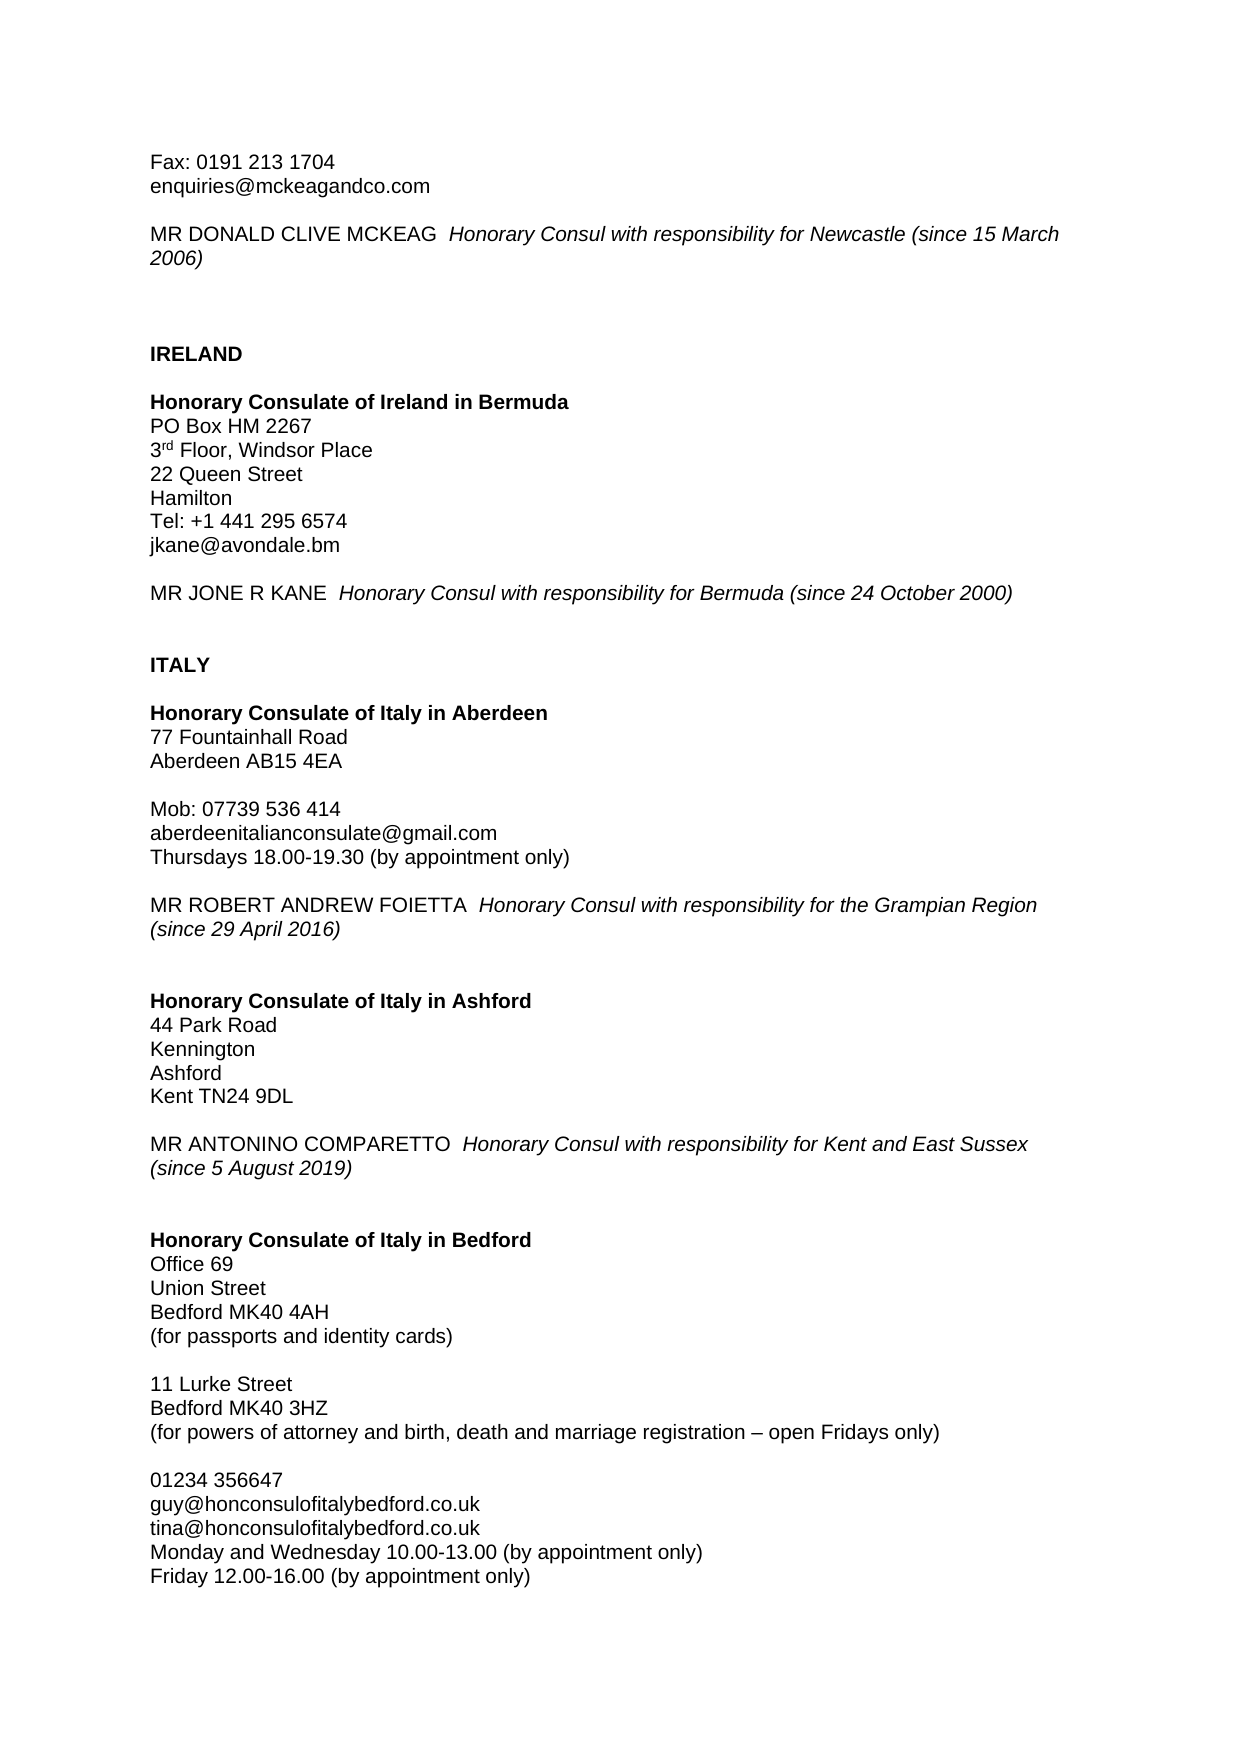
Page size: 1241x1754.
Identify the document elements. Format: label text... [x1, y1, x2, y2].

text Tel: +1 441 295 6574 [150, 509, 1090, 533]
text Bedford MK40 4AH [150, 1300, 1090, 1324]
text (for passports and identity cards) [150, 1324, 1090, 1348]
text Ashford [150, 1060, 1090, 1084]
text 44 Park Road [150, 1012, 1090, 1036]
text Fax: 0191 213 1704 [150, 150, 1090, 174]
text aberdeenitalianconsulate@gmail.com [150, 821, 1090, 845]
text Hamilton [150, 485, 1090, 509]
text Friday 12.00-16.00 (by appointment only) [150, 1563, 1090, 1587]
text 01234 356647 [150, 1468, 1090, 1492]
text tina@honconsulofitalybedford.co.uk [150, 1516, 1090, 1539]
text MR ROBERT ANDREW FOIETTA Honorary Consul with responsibility for the Grampian Region (since 29 April 2016) [150, 893, 1090, 941]
text guy@honconsulofitalybedford.co.uk [150, 1492, 1090, 1516]
text Monday and Wednesday 10.00-13.00 (by appointment only) [150, 1539, 1090, 1563]
text IRELAND [150, 342, 1090, 366]
text Union Street [150, 1276, 1090, 1300]
text Honorary Consulate of Italy in Aberdeen [150, 701, 1090, 725]
text Kent TN24 9DL [150, 1084, 1090, 1108]
text Kennington [150, 1036, 1090, 1060]
text Mob: 07739 536 414 [150, 797, 1090, 821]
text (for powers of attorney and birth, death and marriage registration – open Fridays only) [150, 1420, 1090, 1444]
text enquiries@mckeagandco.com [150, 174, 1090, 198]
text Thursdays 18.00-19.30 (by appointment only) [150, 845, 1090, 869]
text Honorary Consulate of Italy in Ashford [150, 988, 1090, 1012]
text 3rd Floor, Windsor Place [150, 437, 1090, 461]
text Honorary Consulate of Italy in Bedford [150, 1228, 1090, 1252]
text Bedford MK40 3HZ [150, 1396, 1090, 1420]
text PO Box HM 2267 [150, 413, 1090, 437]
text MR JONE R KANE Honorary Consul with responsibility for Bermuda (since 24 October 2000) [150, 581, 1090, 605]
text ITALY [150, 653, 1090, 677]
text MR DONALD CLIVE MCKEAG Honorary Consul with responsibility for Newcastle (since 15 March 2006) [150, 222, 1090, 270]
text Honorary Consulate of Ireland in Bermuda [150, 389, 1090, 413]
text 77 Fountainhall Road [150, 725, 1090, 749]
text Office 69 [150, 1252, 1090, 1276]
text Aberdeen AB15 4EA [150, 749, 1090, 773]
text 11 Lurke Street [150, 1372, 1090, 1396]
text MR ANTONINO COMPARETTO Honorary Consul with responsibility for Kent and East Sussex (since 5 August 2019) [150, 1132, 1090, 1180]
text jkane@avondale.bm [150, 533, 1090, 557]
text 22 Queen Street [150, 461, 1090, 485]
